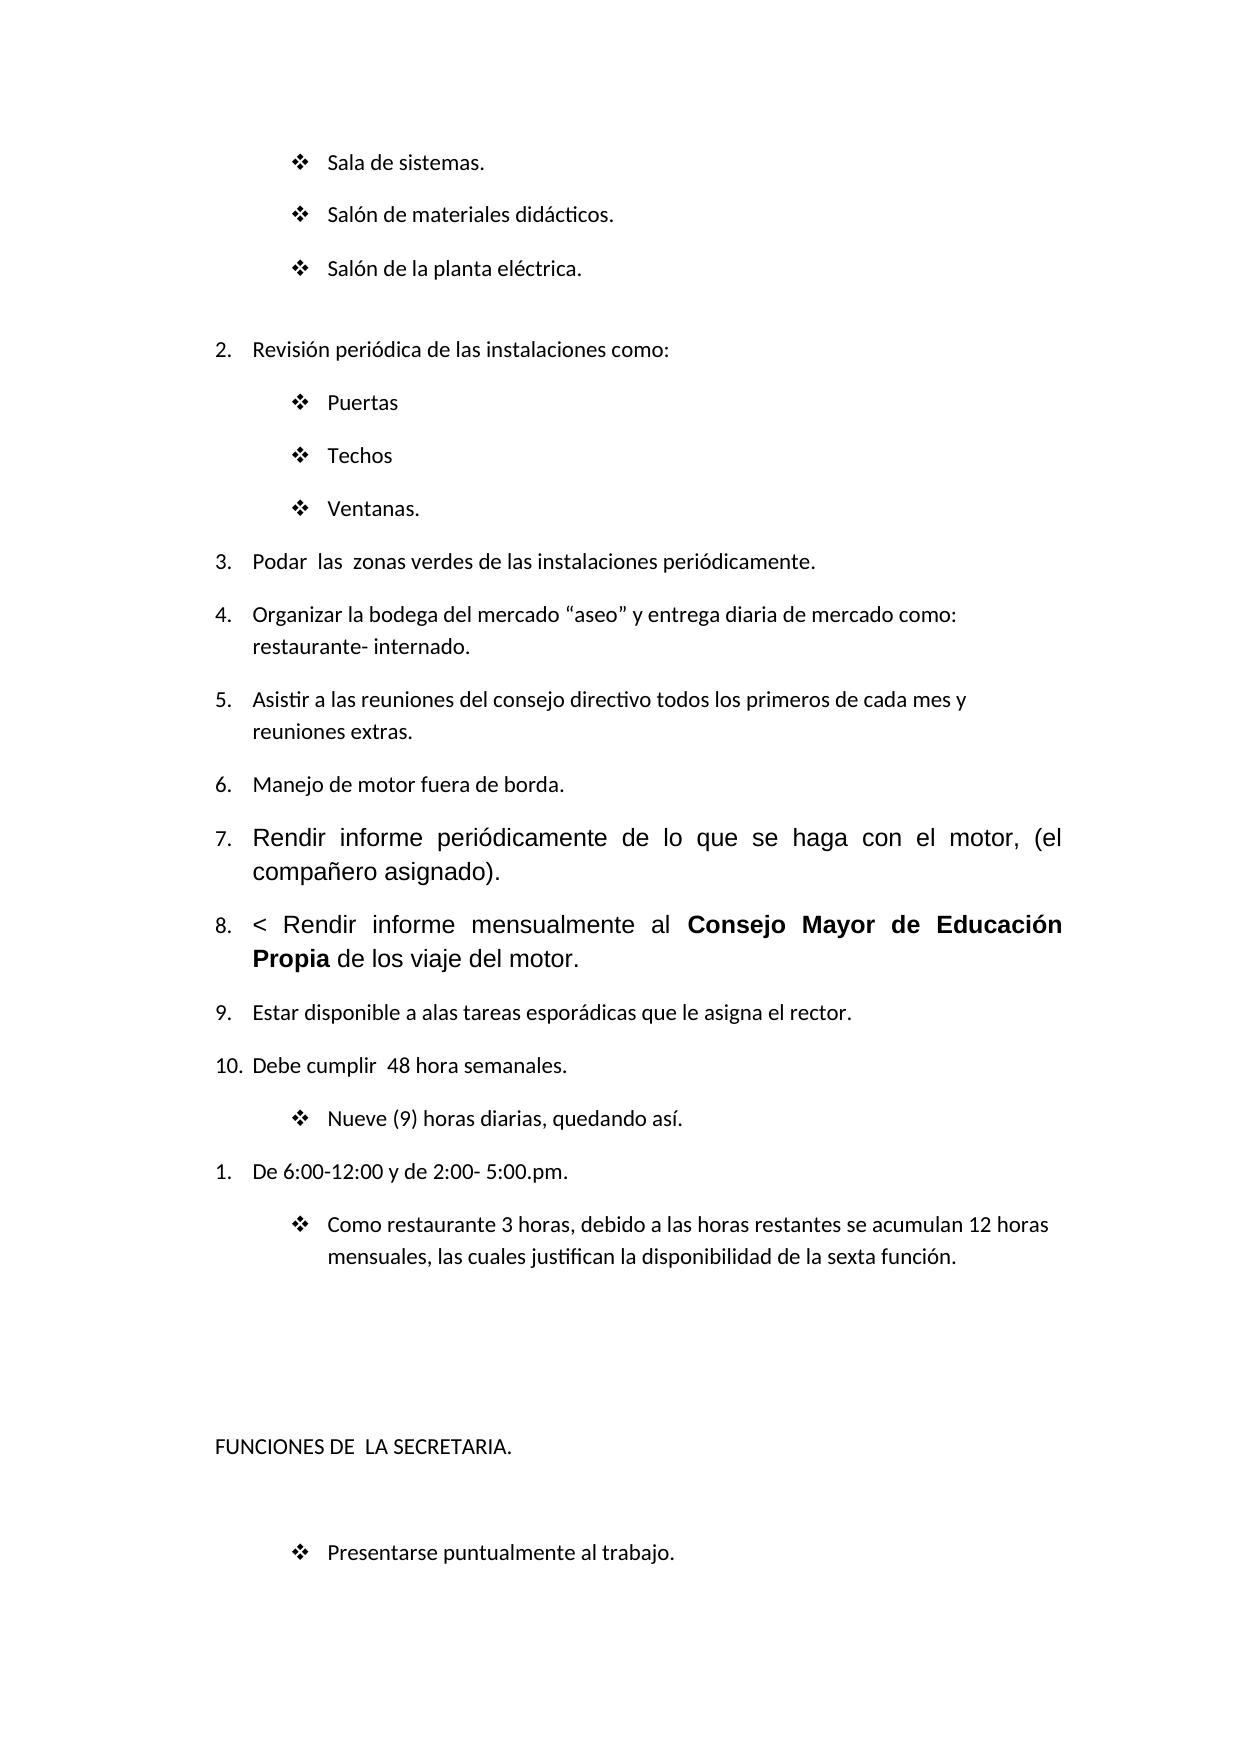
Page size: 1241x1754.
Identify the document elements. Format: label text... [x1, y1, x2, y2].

list Techos [290, 441, 1063, 469]
list Revisión periódica de las instalaciones como: [215, 335, 1063, 363]
list FUNCIONES DE LA SECRETARIA. [215, 1432, 1063, 1460]
list Organizar la bodega del mercado “aseo” y entrega diaria de mercado como: restaurante- internado. [215, 600, 1063, 660]
list Asistir a las reuniones del consejo directivo todos los primeros de cada mes y reuniones extras. [215, 685, 1063, 745]
list Salón de la planta eléctrica. [290, 254, 1063, 282]
list Nueve (9) horas diarias, quedando así. [290, 1104, 1063, 1132]
list Sala de sistemas. [290, 148, 1063, 176]
list Puertas [290, 388, 1063, 416]
list Ventanas. [290, 494, 1063, 522]
list Podar las zonas verdes de las instalaciones periódicamente. [215, 547, 1063, 575]
list De 6:00-12:00 y de 2:00- 5:00.pm. [215, 1157, 1063, 1185]
list Rendir informe periódicamente de lo que se haga con el motor, (el compañero asignado). [215, 823, 1063, 885]
list Como restaurante 3 horas, debido a las horas restantes se acumulan 12 horas mensuales, las cuales justifican la disponibilidad de la sexta función. [290, 1210, 1063, 1270]
list Presentarse puntualmente al trabajo. [290, 1538, 1063, 1566]
list Debe cumplir 48 hora semanales. [215, 1051, 1063, 1079]
list Estar disponible a alas tareas esporádicas que le asigna el rector. [215, 998, 1063, 1026]
list Manejo de motor fuera de borda. [215, 770, 1063, 798]
list Salón de materiales didácticos. [290, 201, 1063, 229]
list < Rendir informe mensualmente al Consejo Mayor de Educación Propia de los viaje del motor. [215, 911, 1063, 973]
